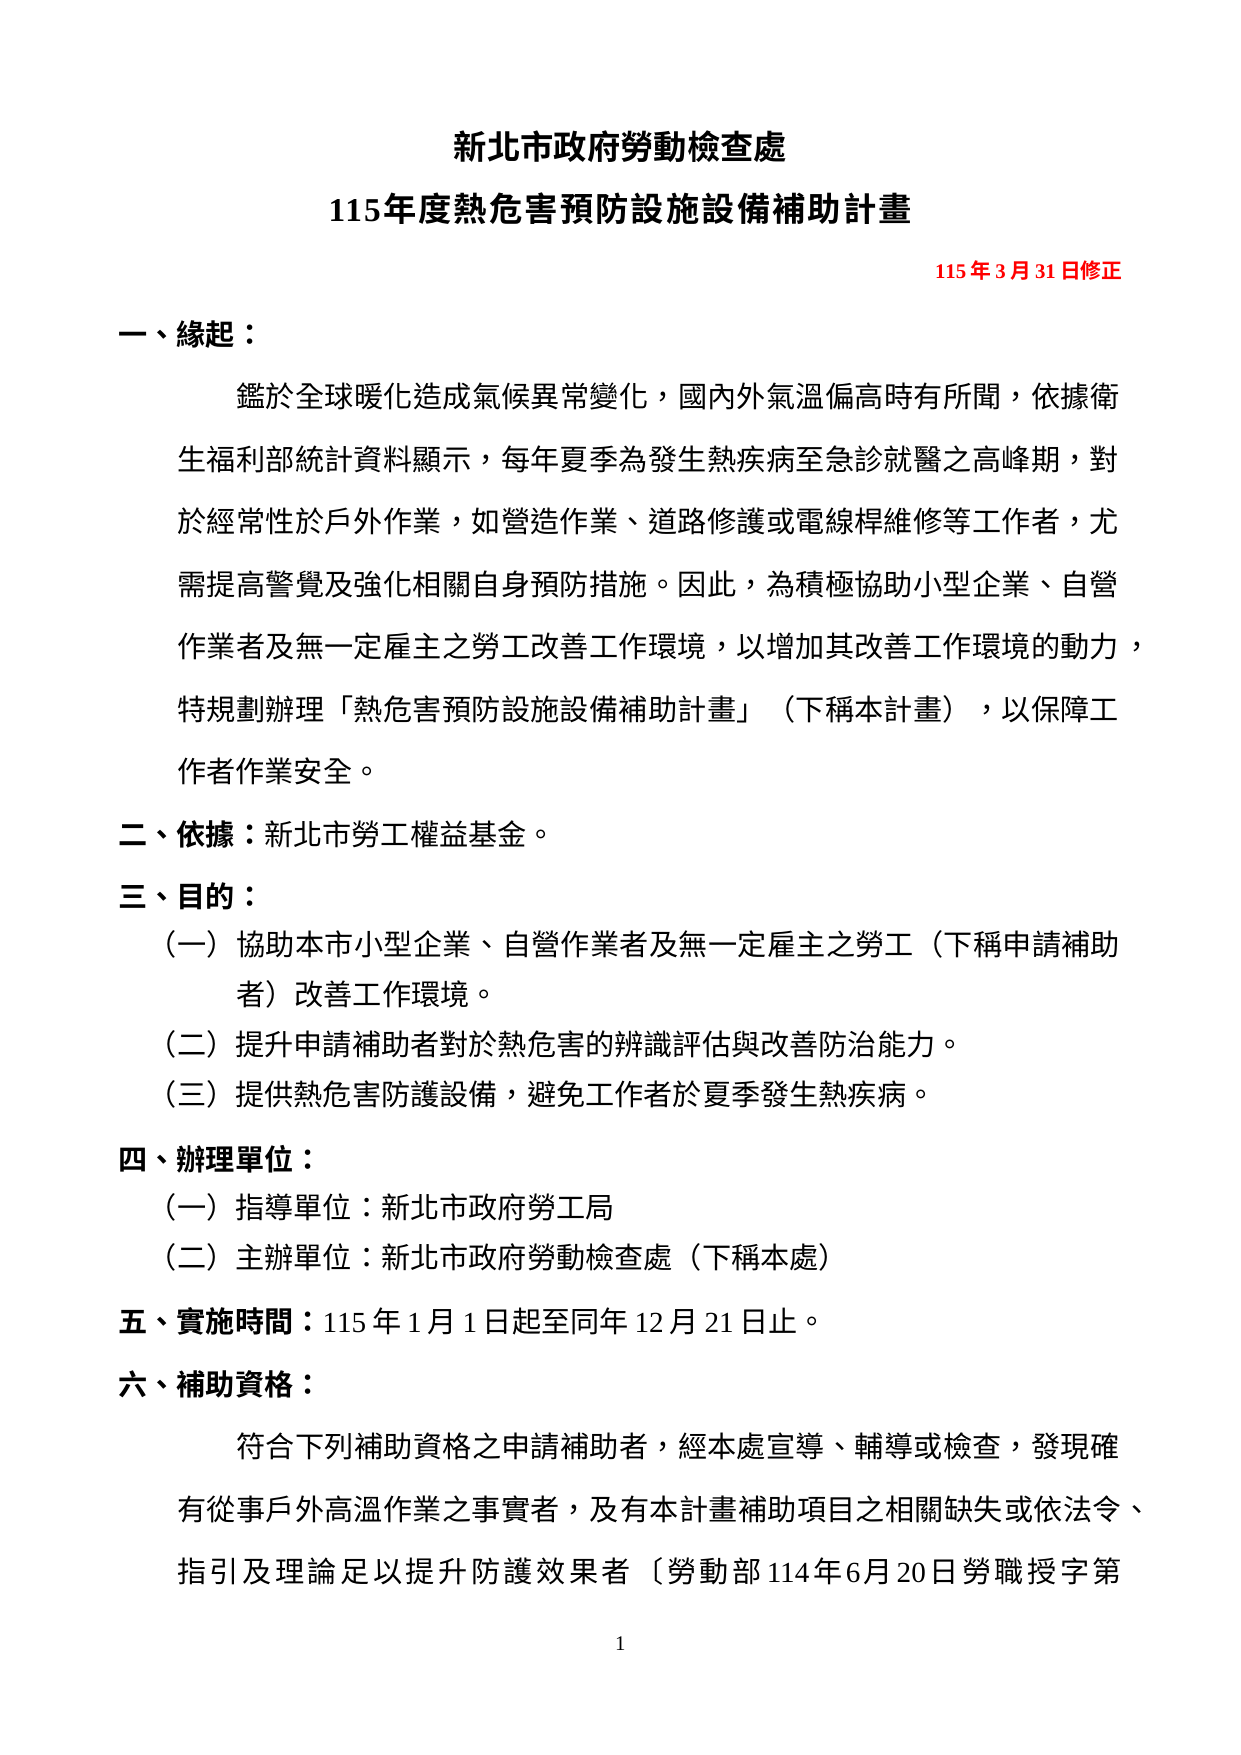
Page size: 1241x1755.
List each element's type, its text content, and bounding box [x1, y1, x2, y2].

text （二）主辦單位：新北市政府勞動檢查處（下稱本處） [118, 1228, 1122, 1278]
text （三）提供熱危害防護設備，避免工作者於夏季發生熱疾病。 [118, 1066, 1122, 1116]
text 115年3月31日修正 [118, 228, 1122, 291]
text （一）協助本市小型企業、自營作業者及無一定雇主之勞工（下稱申請補助者）改善工作環境。 [148, 916, 1122, 1016]
text 六、補助資格： [118, 1341, 1122, 1403]
text 五、實施時間：115年1月1日起至同年12月21日止。 [118, 1278, 1122, 1341]
text 符合下列補助資格之申請補助者，經本處宣導、輔導或檢查，發現確有從事戶外高溫作業之事實者，及有本計畫補助項目之相關缺失或依法令、指引及理論足以提升防護效果者〔勞動部114年6月20日勞職授字第1140252820號函修正「高氣溫作業熱危害與防指引（第3版）」參照〕，且未曾向其他政府機關針對同一設施設備申請補助： [177, 1403, 1122, 1591]
text （二）提升申請補助者對於熱危害的辨識評估與改善防治能力。 [118, 1016, 1122, 1066]
text （一）指導單位：新北市政府勞工局 [118, 1178, 1122, 1228]
text 115年度熱危害預防設施設備補助計畫 [118, 166, 1122, 228]
text 新北市政府勞動檢查處 [118, 103, 1122, 166]
text 二、依據：新北市勞工權益基金。 [118, 791, 1122, 853]
text 四、辦理單位： [118, 1116, 1122, 1178]
text 三、目的： [118, 853, 1122, 916]
text 一、緣起： [118, 291, 1122, 353]
text 鑑於全球暖化造成氣候異常變化，國內外氣溫偏高時有所聞，依據衛生福利部統計資料顯示，每年夏季為發生熱疾病至急診就醫之高峰期，對於經常性於戶外作業，如營造作業、道路修護或電線桿維修等工作者，尤需提高警覺及強化相關自身預防措施。因此，為積極協助小型企業、自營作業者及無一定雇主之勞工改善工作環境，以增加其改善工作環境的動力，特規劃辦理「熱危害預防設施設備補助計畫」（下稱本計畫），以保障工作者作業安全。 [177, 353, 1122, 791]
